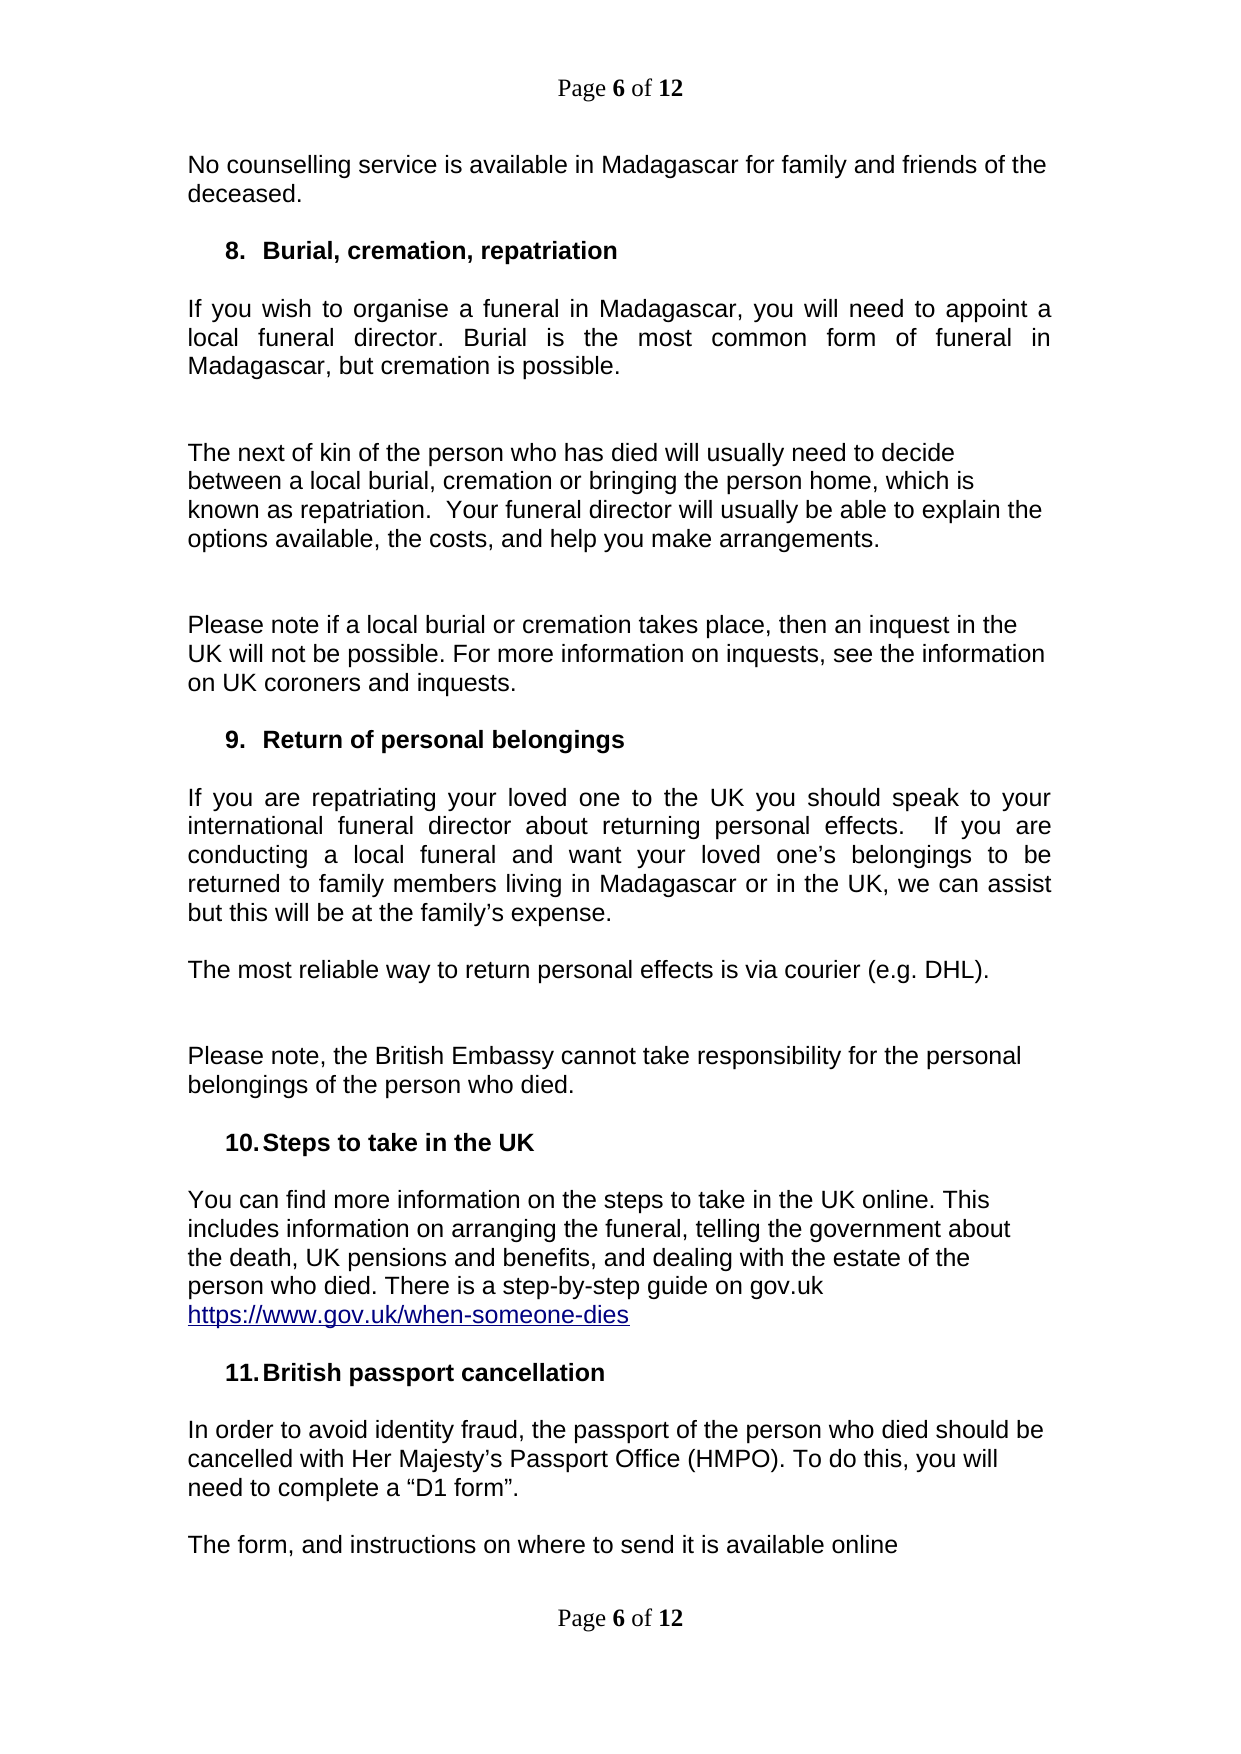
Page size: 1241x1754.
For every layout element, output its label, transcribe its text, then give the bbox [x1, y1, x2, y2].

subtitle Burial, cremation, repatriation [225, 236, 1053, 265]
text The next of kin of the person who has died will usually need to decide between a local burial, cremation or bringing the person home, which is known as repatriation. Your funeral director will usually be able to explain the options available, the costs, and help you make arrangements. [187, 437, 1053, 552]
subtitle Return of personal belongings [225, 725, 1053, 754]
text Please note if a local burial or cremation takes place, then an inquest in the UK will not be possible. For more information on inquests, see the information on UK coroners and inquests. [187, 610, 1053, 696]
text In order to avoid identity fraud, the passport of the person who died should be cancelled with Her Majesty’s Passport Office (HMPO). To do this, you will need to complete a “D1 form”. [187, 1415, 1053, 1501]
text Please note, the British Embassy cannot take responsibility for the personal belongings of the person who died. [187, 1041, 1053, 1099]
list British passport cancellation [225, 1357, 1053, 1386]
text The form, and instructions on where to send it is available online [187, 1530, 1053, 1559]
text No counselling service is available in Madagascar for family and friends of the deceased. [187, 150, 1053, 207]
text The most reliable way to return personal effects is via courier (e.g. DHL). [187, 955, 1053, 984]
text You can find more information on the steps to take in the UK online. This includes information on arranging the funeral, telling the government about the death, UK pensions and benefits, and dealing with the estate of the person who died. There is a step-by-step guide on gov.uk https://www.gov.uk/when-someone-dies [187, 1185, 1053, 1329]
text If you wish to organise a funeral in Madagascar, you will need to appoint a local funeral director. Burial is the most common form of funeral in Madagascar, but cremation is possible. [187, 294, 1053, 380]
text If you are repatriating your loved one to the UK you should speak to your international funeral director about returning personal effects. If you are conducting a local funeral and want your loved one’s belongings to be returned to family members living in Madagascar or in the UK, we can assist but this will be at the family’s expense. [187, 782, 1053, 926]
list Steps to take in the UK [225, 1127, 1053, 1156]
